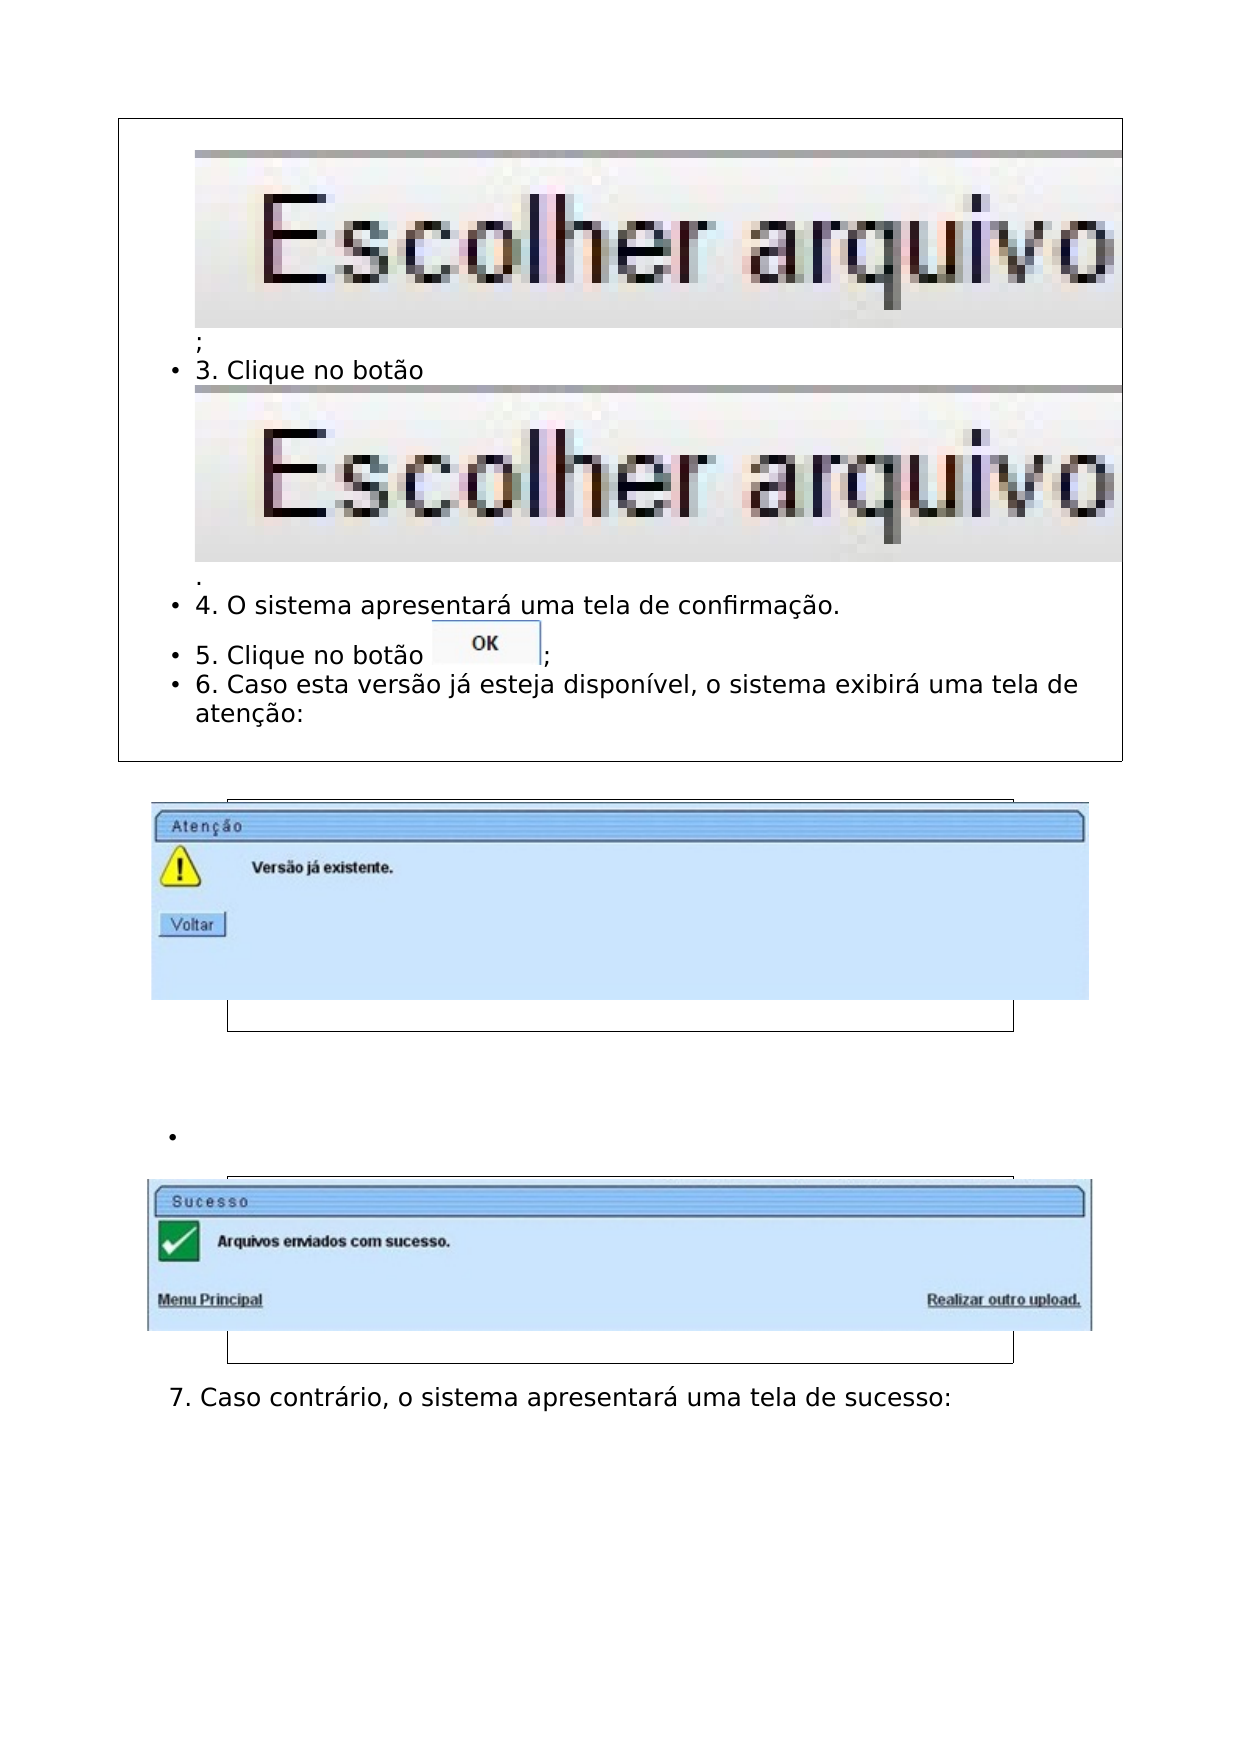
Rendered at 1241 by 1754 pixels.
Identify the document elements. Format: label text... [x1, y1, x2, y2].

table_header [228, 1331, 1013, 1363]
table_header 2. Selecione o arquivo APK clicando no botão ; 3. Clique no botão . 4. O sistema apresentará uma tela de confirmação. 5. Clique no botão ; 6. Caso esta versão já esteja disponível, o sistema exibirá uma tela de atenção: [119, 119, 1122, 761]
picture [146, 1179, 1094, 1331]
picture [151, 802, 1089, 1000]
picture [194, 385, 1123, 562]
picture [431, 620, 543, 665]
table_header [228, 1000, 1013, 1031]
picture [194, 150, 1123, 328]
list 7. Caso contrário, o sistema apresentará uma tela de sucesso: [177, 1123, 1122, 1413]
